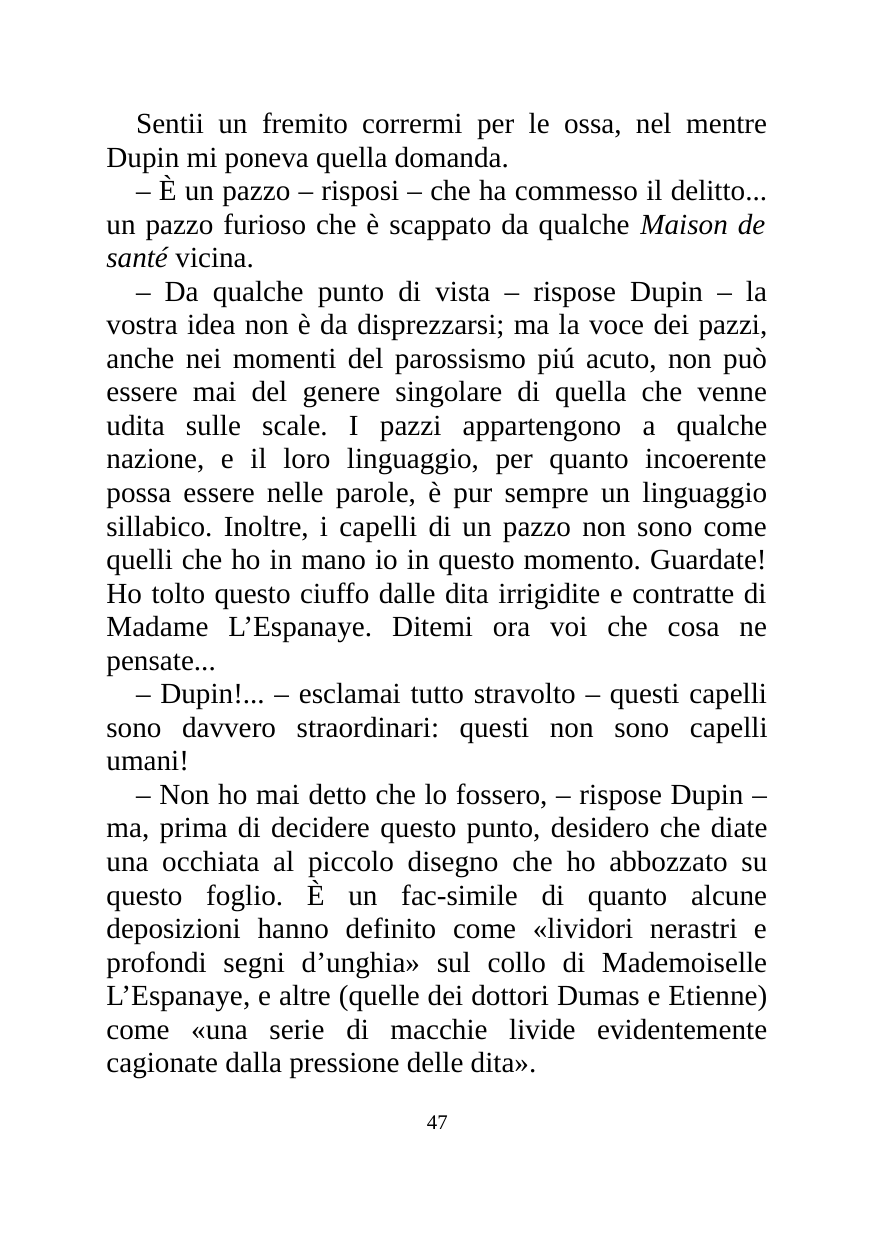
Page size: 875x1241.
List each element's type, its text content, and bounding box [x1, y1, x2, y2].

text Sentii un fremito corrermi per le ossa, nel mentre Dupin mi poneva quella domanda. [106, 106, 768, 173]
text – Da qualche punto di vista – rispose Dupin – la vostra idea non è da disprezzarsi; ma la voce dei pazzi, anche nei momenti del parossismo piú acuto, non può essere mai del genere singolare di quella che venne udita sulle scale. I pazzi appartengono a qualche nazione, e il loro linguaggio, per quanto incoerente possa essere nelle parole, è pur sempre un linguaggio sillabico. Inoltre, i capelli di un pazzo non sono come quelli che ho in mano io in questo momento. Guardate! Ho tolto questo ciuffo dalle dita irrigidite e contratte di Madame L’Espanaye. Ditemi ora voi che cosa ne pensate... [106, 274, 768, 676]
text – Dupin!... – esclamai tutto stravolto – questi capelli sono davvero straordinari: questi non sono capelli umani! [106, 676, 768, 777]
text – È un pazzo – risposi – che ha commesso il delitto... un pazzo furioso che è scappato da qualche Maison de santé vicina. [106, 173, 768, 274]
text – Non ho mai detto che lo fossero, – rispose Dupin – ma, prima di decidere questo punto, desidero che diate una occhiata al piccolo disegno che ho abbozzato su questo foglio. È un fac-simile di quanto alcune deposizioni hanno definito come «lividori nerastri e profondi segni d’unghia» sul collo di Mademoiselle L’Espanaye, e altre (quelle dei dottori Dumas e Etienne) come «una serie di macchie livide evidentemente cagionate dalla pressione delle dita». [106, 777, 768, 1079]
